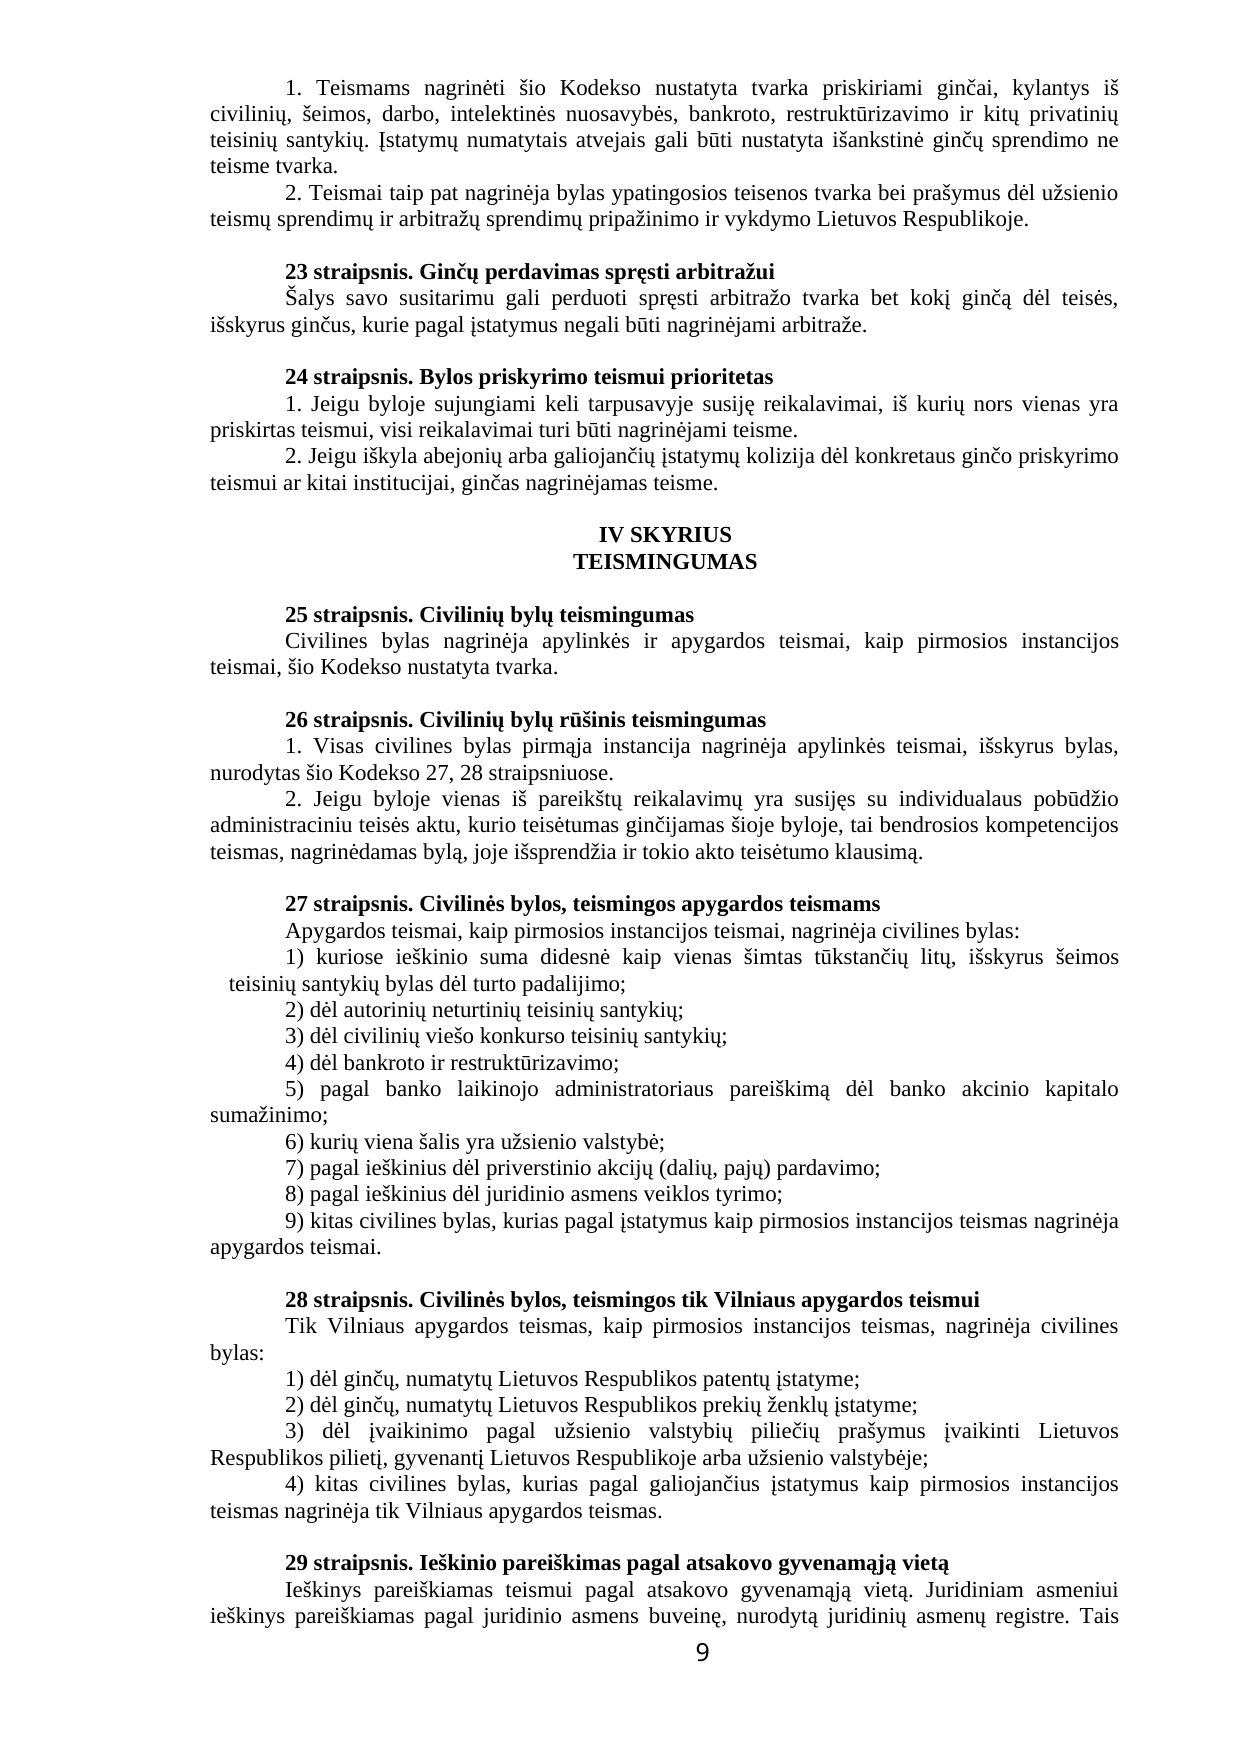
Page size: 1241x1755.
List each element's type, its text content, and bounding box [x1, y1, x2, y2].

text 2) dėl autorinių neturtinių teisinių santykių; [210, 996, 1120, 1022]
text 1) kuriose ieškinio suma didesnė kaip vienas šimtas tūkstančių litų, išskyrus šeimos teisinių santykių bylas dėl turto padalijimo; [229, 943, 1120, 996]
text 3) dėl civilinių viešo konkurso teisinių santykių; [210, 1022, 1120, 1049]
text 24 straipsnis. Bylos priskyrimo teismui prioritetas [210, 363, 1120, 390]
text Šalys savo susitarimu gali perduoti spręsti arbitražo tvarka bet kokį ginčą dėl teisės, išskyrus ginčus, kurie pagal įstatymus negali būti nagrinėjami arbitraže. [210, 284, 1120, 337]
text 2. Jeigu iškyla abejonių arba galiojančių įstatymų kolizija dėl konkretaus ginčo priskyrimo teismui ar kitai institucijai, ginčas nagrinėjamas teisme. [210, 442, 1120, 495]
text Tik Vilniaus apygardos teismas, kaip pirmosios instancijos teismas, nagrinėja civilines bylas: [210, 1312, 1120, 1365]
text 4) dėl bankroto ir restruktūrizavimo; [210, 1049, 1120, 1075]
text IV SKYRIUS [210, 522, 1120, 548]
text 2. Jeigu byloje vienas iš pareikštų reikalavimų yra susijęs su individualaus pobūdžio administraciniu teisės aktu, kurio teisėtumas ginčijamas šioje byloje, tai bendrosios kompetencijos teismas, nagrinėdamas bylą, joje išsprendžia ir tokio akto teisėtumo klausimą. [210, 785, 1120, 864]
text 8) pagal ieškinius dėl juridinio asmens veiklos tyrimo; [210, 1180, 1120, 1207]
text 6) kurių viena šalis yra užsienio valstybė; [210, 1128, 1120, 1154]
text 1. Teismams nagrinėti šio Kodekso nustatyta tvarka priskiriami ginčai, kylantys iš civilinių, šeimos, darbo, intelektinės nuosavybės, bankroto, restruktūrizavimo ir kitų privatinių teisinių santykių. Įstatymų numatytais atvejais gali būti nustatyta išankstinė ginčų sprendimo ne teisme tvarka. [210, 73, 1120, 179]
text 28 straipsnis. Civilinės bylos, teismingos tik Vilniaus apygardos teismui [210, 1286, 1120, 1312]
text 4) kitas civilines bylas, kurias pagal galiojančius įstatymus kaip pirmosios instancijos teismas nagrinėja tik Vilniaus apygardos teismas. [210, 1470, 1120, 1523]
text 1) dėl ginčų, numatytų Lietuvos Respublikos patentų įstatyme; [210, 1365, 1120, 1391]
text Apygardos teismai, kaip pirmosios instancijos teismai, nagrinėja civilines bylas: [210, 917, 1120, 943]
text 1. Jeigu byloje sujungiami keli tarpusavyje susiję reikalavimai, iš kurių nors vienas yra priskirtas teismui, visi reikalavimai turi būti nagrinėjami teisme. [210, 390, 1120, 442]
text 23 straipsnis. Ginčų perdavimas spręsti arbitražui [210, 258, 1120, 284]
text 25 straipsnis. Civilinių bylų teismingumas [210, 601, 1120, 627]
text 2) dėl ginčų, numatytų Lietuvos Respublikos prekių ženklų įstatyme; [210, 1391, 1120, 1418]
text 3) dėl įvaikinimo pagal užsienio valstybių piliečių prašymus įvaikinti Lietuvos Respublikos pilietį, gyvenantį Lietuvos Respublikoje arba užsienio valstybėje; [210, 1418, 1120, 1470]
text Teismingumas [210, 548, 1120, 574]
text 1. Visas civilines bylas pirmąja instancija nagrinėja apylinkės teismai, išskyrus bylas, nurodytas šio Kodekso 27, 28 straipsniuose. [210, 732, 1120, 785]
text 2. Teismai taip pat nagrinėja bylas ypatingosios teisenos tvarka bei prašymus dėl užsienio teismų sprendimų ir arbitražų sprendimų pripažinimo ir vykdymo Lietuvos Respublikoje. [210, 179, 1120, 232]
text Civilines bylas nagrinėja apylinkės ir apygardos teismai, kaip pirmosios instancijos teismai, šio Kodekso nustatyta tvarka. [210, 627, 1120, 680]
text 26 straipsnis. Civilinių bylų rūšinis teismingumas [210, 706, 1120, 732]
text 5) pagal banko laikinojo administratoriaus pareiškimą dėl banko akcinio kapitalo sumažinimo; [210, 1075, 1120, 1128]
text 9) kitas civilines bylas, kurias pagal įstatymus kaip pirmosios instancijos teismas nagrinėja apygardos teismai. [210, 1207, 1120, 1259]
text 7) pagal ieškinius dėl priverstinio akcijų (dalių, pajų) pardavimo; [210, 1154, 1120, 1180]
text 29 straipsnis. Ieškinio pareiškimas pagal atsakovo gyvenamąją vietą [210, 1549, 1120, 1576]
text Ieškinys pareiškiamas teismui pagal atsakovo gyvenamąją vietą. Juridiniam asmeniui ieškinys pareiškiamas pagal juridinio asmens buveinę, nurodytą juridinių asmenų registre. Tais [210, 1576, 1120, 1628]
text 27 straipsnis. Civilinės bylos, teismingos apygardos teismams [210, 891, 1120, 917]
